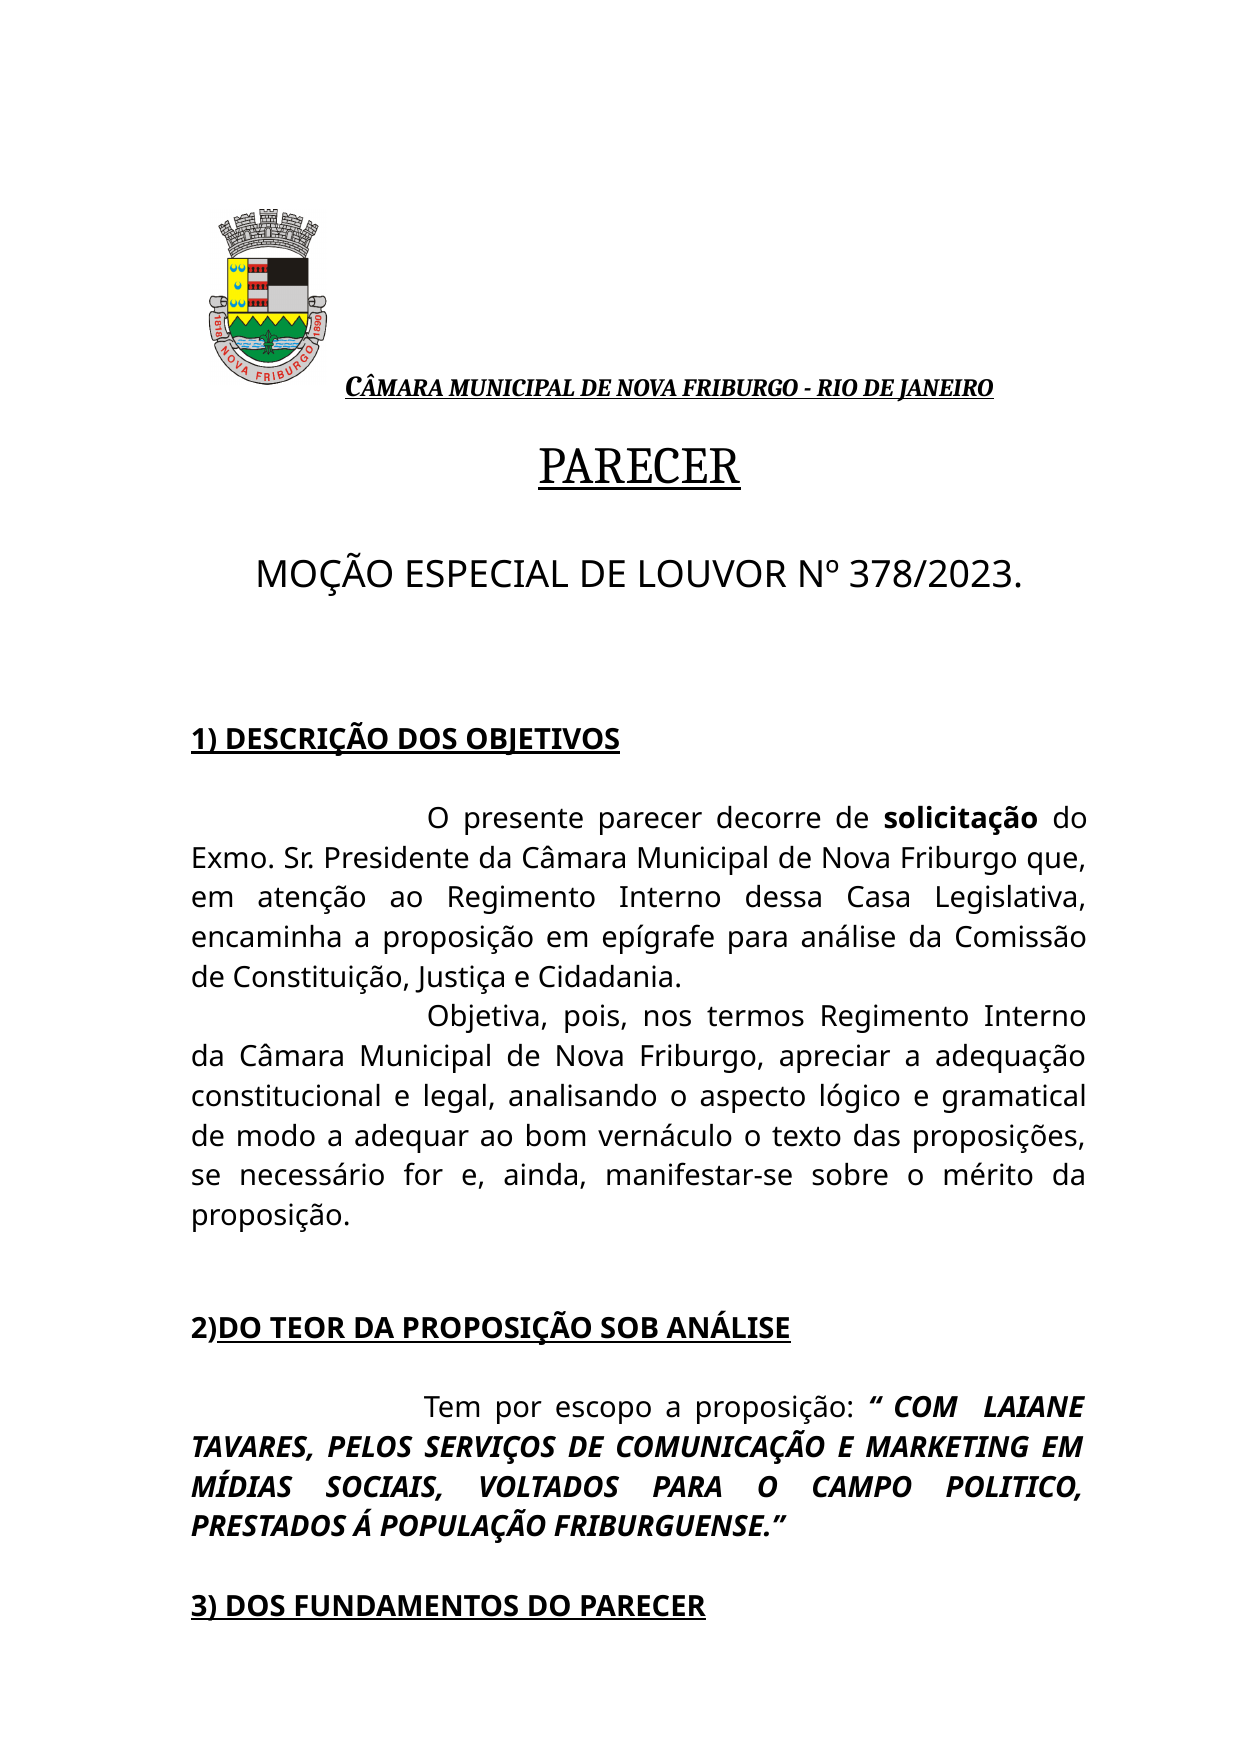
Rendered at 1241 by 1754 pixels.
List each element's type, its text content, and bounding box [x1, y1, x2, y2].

text 3) DOS FUNDAMENTOS DO PARECER [191, 1585, 1087, 1624]
text Objetiva, pois, nos termos Regimento Interno da Câmara Municipal de Nova Friburgo, apreciar a adequação constitucional e legal, analisando o aspecto lógico e gramatical de modo a adequar ao bom vernáculo o texto das proposições, se necessário for e, ainda, manifestar-se sobre o mérito da proposição. [191, 996, 1087, 1234]
text CÂMARA MUNICIPAL DE NOVA FRIBURGO - RIO DE JANEIRO [191, 198, 1087, 403]
text PARECER [191, 437, 1087, 497]
list DO TEOR DA PROPOSIÇÃO SOB ANÁLISE [191, 1307, 1087, 1347]
text O presente parecer decorre de solicitação do Exmo. Sr. Presidente da Câmara Municipal de Nova Friburgo que, em atenção ao Regimento Interno dessa Casa Legislativa, encaminha a proposição em epígrafe para análise da Comissão de Constituição, Justiça e Cidadania. [191, 797, 1087, 996]
text Tem por escopo a proposição: “ COM LAIANE TAVARES, PELOS SERVIÇOS DE COMUNICAÇÃO E MARKETING EM MÍDIAS SOCIAIS, VOLTADOS PARA O CAMPO POLITICO, PRESTADOS Á POPULAÇÃO FRIBURGUENSE.” [191, 1386, 1087, 1545]
text 1) DESCRIÇÃO DOS OBJETIVOS [191, 718, 1087, 758]
text MOÇÃO ESPECIAL DE LOUVOR Nº 378/2023. [191, 548, 1087, 599]
